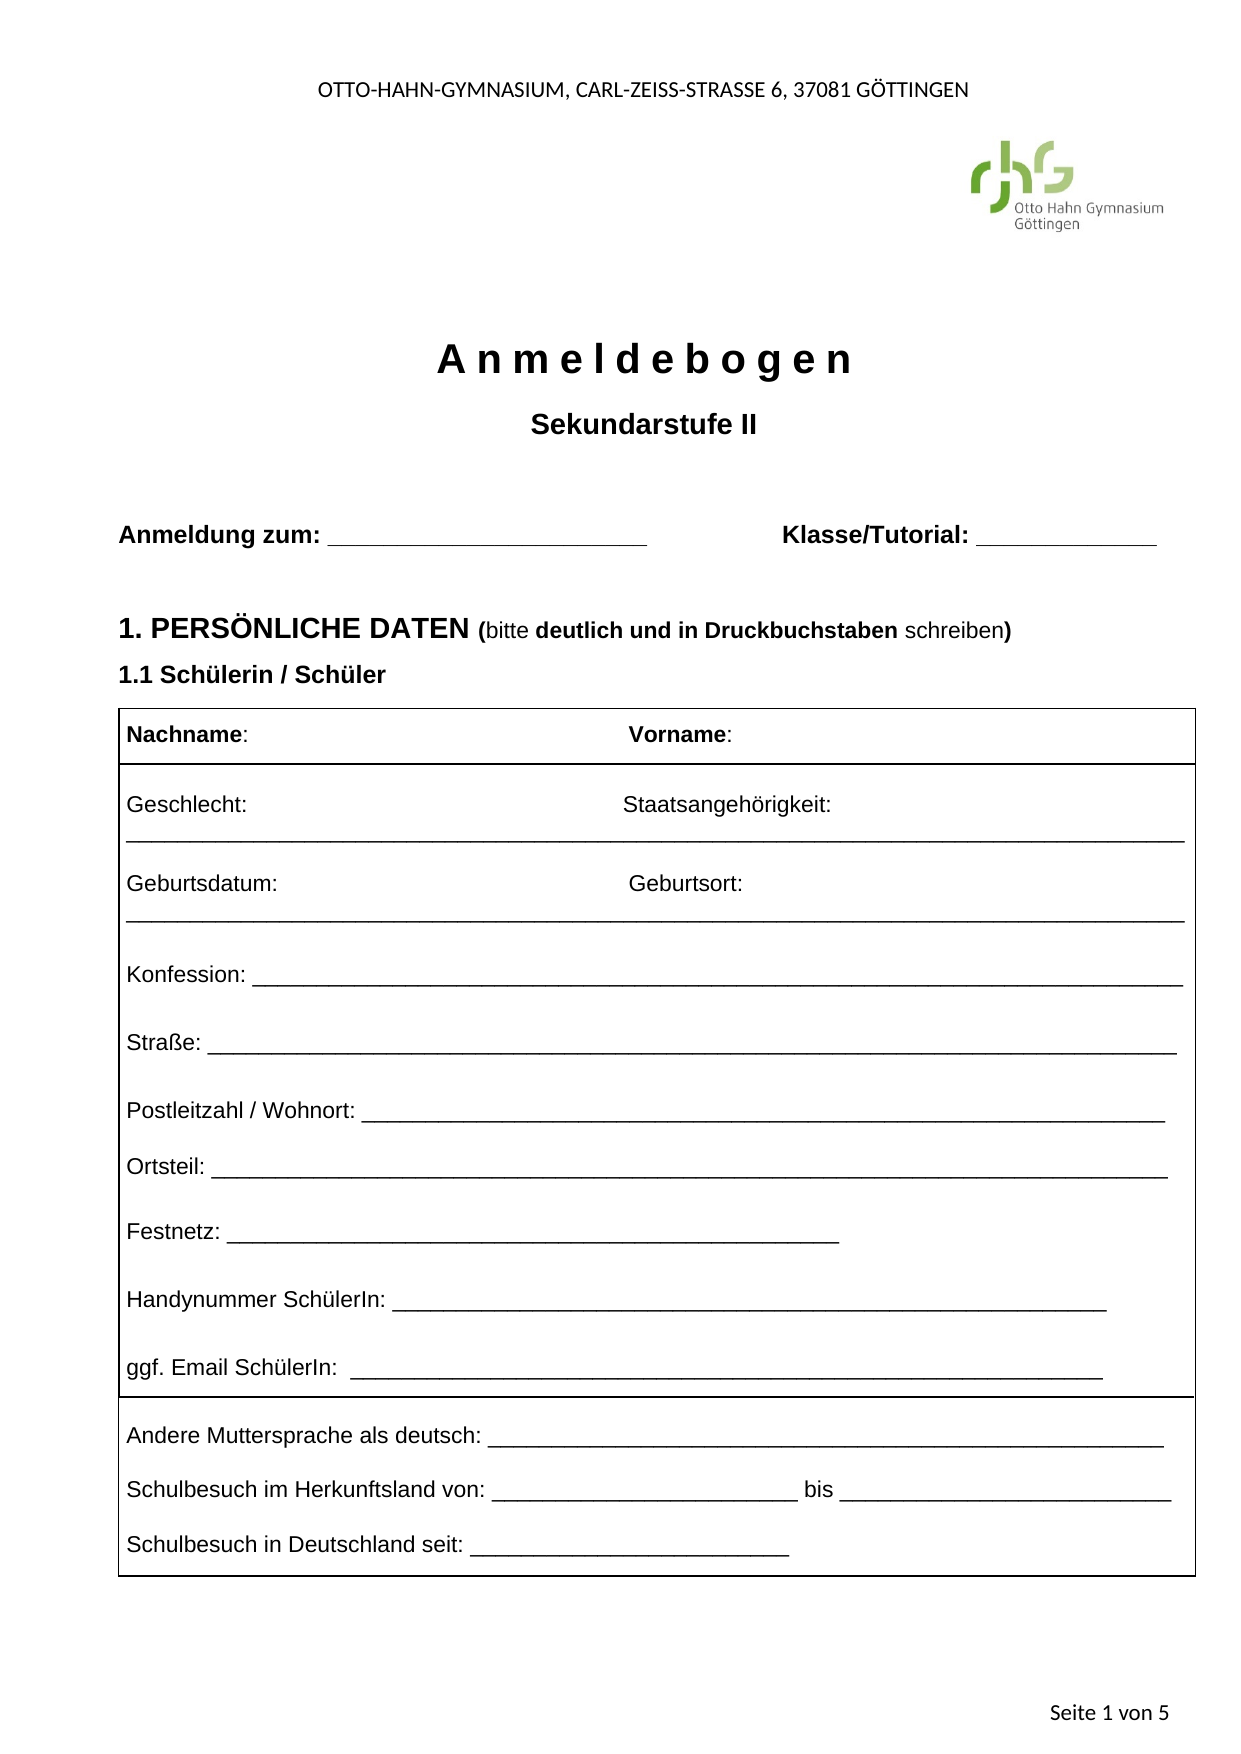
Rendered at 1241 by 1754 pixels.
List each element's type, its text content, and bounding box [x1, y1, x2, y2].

subtitle Anmeldebogen [118, 334, 1169, 382]
text Sekundarstufe II [118, 407, 1169, 441]
table_header Nachname: Vorname: [120, 709, 1195, 763]
text Anmeldung zum: _______________________ Klasse/Tutorial: _____________ [118, 517, 1169, 548]
table_cell Geschlecht: Staatsangehörigkeit: ___________________________________________________________________________________ Geburtsdatum: Geburtsort: ___________________________________________________________________________________ Konfession: _________________________________________________________________________ Straße: ____________________________________________________________________________ Postleitzahl / Wohnort: _______________________________________________________________ Ortsteil: ___________________________________________________________________________ Festnetz: ________________________________________________ Handynummer SchülerIn: ________________________________________________________ ggf. Email SchülerIn: ___________________________________________________________ [120, 765, 1195, 1396]
text 1. PERSÖNLICHE DATEN (bitte deutlich und in Druckbuchstaben schreiben) [118, 611, 1169, 644]
picture [960, 136, 1170, 239]
table_cell Andere Muttersprache als deutsch: _____________________________________________________ Schulbesuch im Herkunftsland von: ________________________ bis __________________________ Schulbesuch in Deutschland seit: _________________________ [119, 1396, 1195, 1575]
text 1.1 Schülerin / Schüler [118, 657, 1169, 688]
